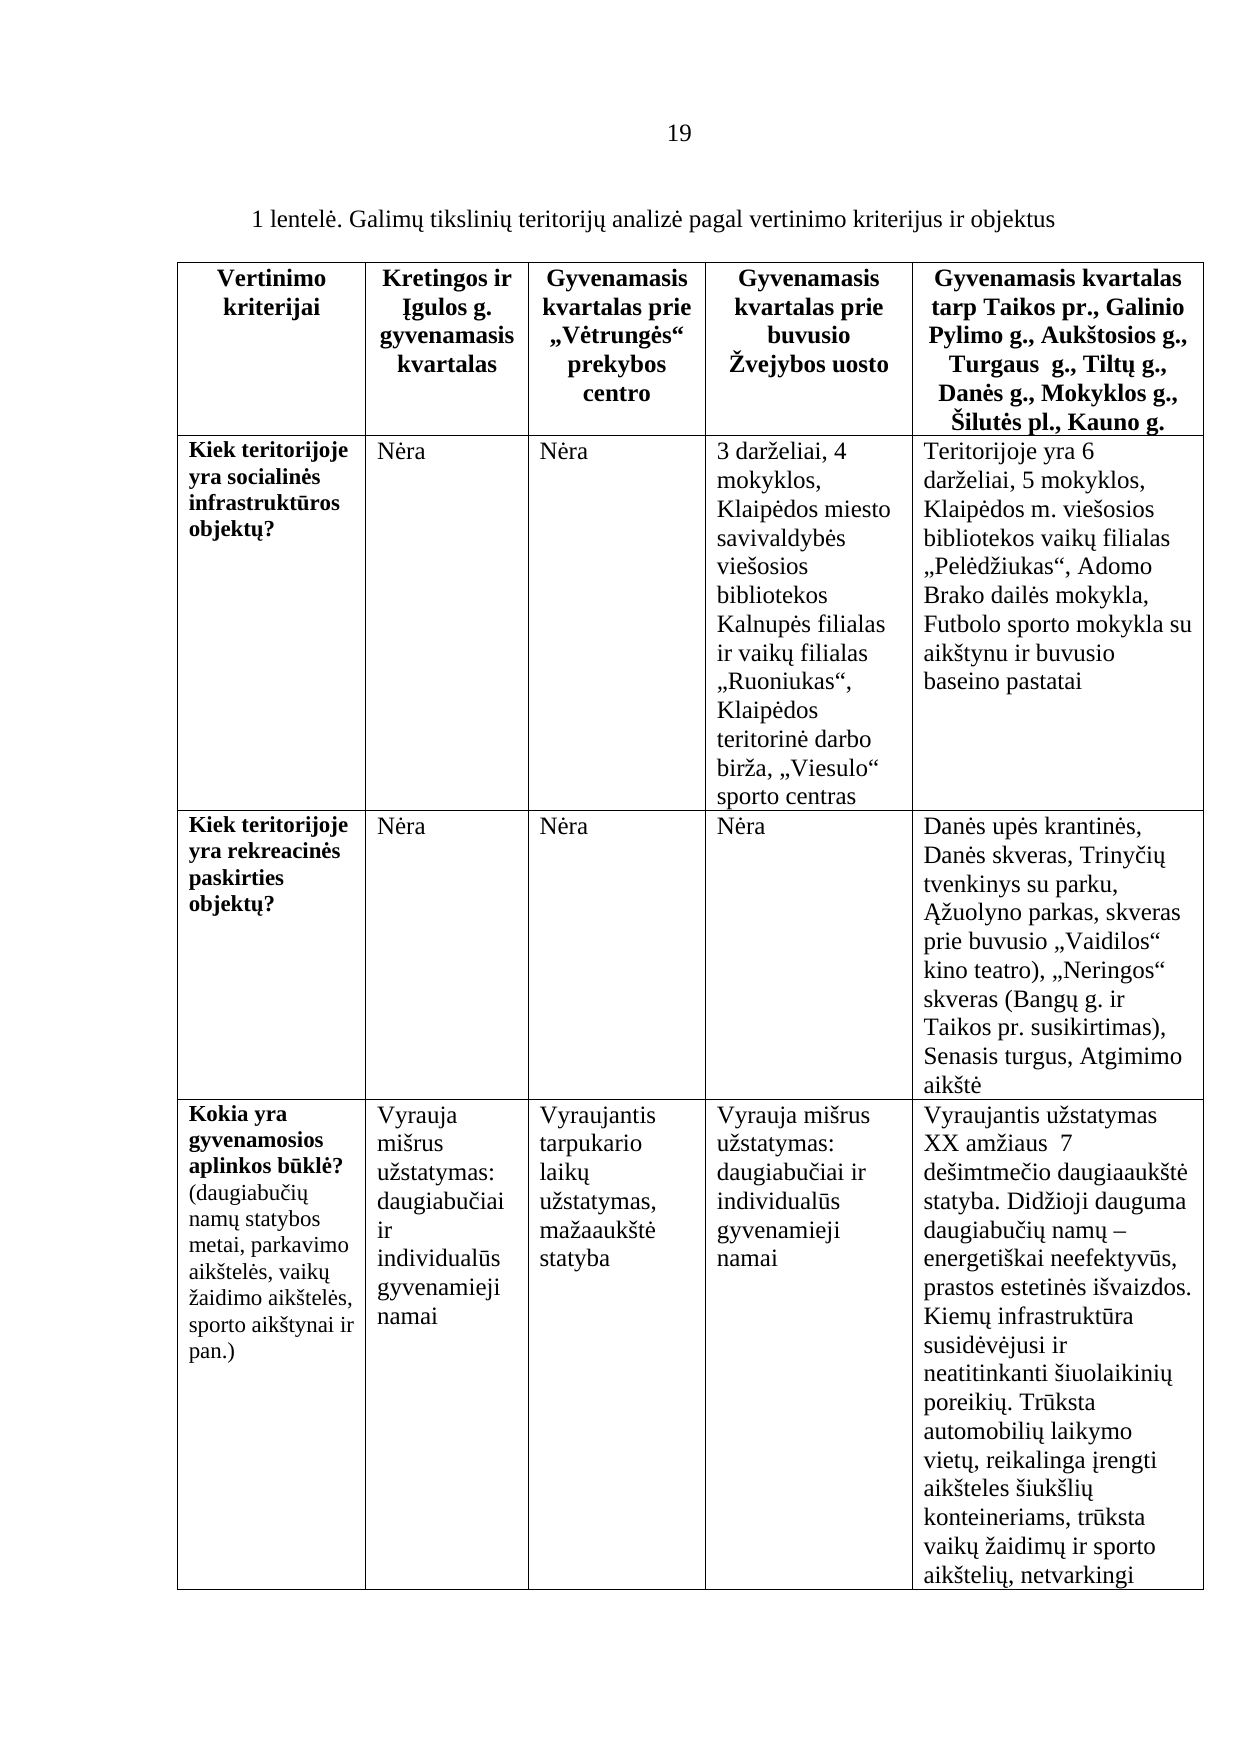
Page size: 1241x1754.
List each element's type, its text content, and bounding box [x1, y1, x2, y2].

table_cell Nėra [529, 811, 705, 1099]
table_cell Vyraujantis užstatymas XX amžiaus 7 dešimtmečio daugiaaukštė statyba. Didžioji dauguma daugiabučių namų – energetiškai neefektyvūs, prastos estetinės išvaizdos. Kiemų infrastruktūra susidėvėjusi ir neatitinkanti šiuolaikinių poreikių. Trūksta automobilių laikymo vietų, reikalinga įrengti aikšteles šiukšlių konteineriams, trūksta vaikų žaidimų ir sporto aikštelių, netvarkingi [913, 1100, 1203, 1588]
table_cell Danės upės krantinės, Danės skveras, Trinyčių tvenkinys su parku, Ąžuolyno parkas, skveras prie buvusio „Vaidilos“ kino teatro), „Neringos“ skveras (Bangų g. ir Taikos pr. susikirtimas), Senasis turgus, Atgimimo aikštė [913, 811, 1203, 1099]
table_header Gyvenamasis kvartalas tarp Taikos pr., Galinio Pylimo g., Aukštosios g., Turgaus g., Tiltų g., Danės g., Mokyklos g., Šilutės pl., Kauno g. [913, 263, 1203, 435]
table_header Gyvenamasis kvartalas prie buvusio Žvejybos uosto [706, 263, 912, 435]
table_header Gyvenamasis kvartalas prie „Vėtrungės“ prekybos centro [529, 263, 705, 435]
table_cell 3 darželiai, 4 mokyklos, Klaipėdos miesto savivaldybės viešosios bibliotekos Kalnupės filialas ir vaikų filialas „Ruoniukas“, Klaipėdos teritorinė darbo birža, „Viesulo“ sporto centras [706, 436, 912, 810]
table_cell Kokia yra gyvenamosios aplinkos būklė? (daugiabučių namų statybos metai, parkavimo aikštelės, vaikų žaidimo aikštelės, sporto aikštynai ir pan.) [178, 1100, 365, 1588]
table_header Kretingos ir Įgulos g. gyvenamasis kvartalas [366, 263, 528, 435]
table_cell Vyrauja mišrus užstatymas: daugiabučiai ir individualūs gyvenamieji namai [706, 1100, 912, 1588]
table_cell Nėra [366, 811, 528, 1099]
table_cell Kiek teritorijoje yra rekreacinės paskirties objektų? [178, 811, 365, 1099]
table_cell Nėra [529, 436, 705, 810]
table_cell Nėra [706, 811, 912, 1099]
table_cell Kiek teritorijoje yra socialinės infrastruktūros objektų? [178, 436, 365, 810]
table_cell Nėra [366, 436, 528, 810]
table_cell Vyraujantis tarpukario laikų užstatymas, mažaaukštė statyba [529, 1100, 705, 1588]
table_cell Vyrauja mišrus užstatymas: daugiabučiai ir individualūs gyvenamieji namai [366, 1100, 528, 1588]
table_cell Teritorijoje yra 6 darželiai, 5 mokyklos, Klaipėdos m. viešosios bibliotekos vaikų filialas „Pelėdžiukas“, Adomo Brako dailės mokykla, Futbolo sporto mokykla su aikštynu ir buvusio baseino pastatai [913, 436, 1203, 810]
text 1 lentelė. Galimų tikslinių teritorijų analizė pagal vertinimo kriterijus ir objektus [177, 204, 1181, 233]
table_header Vertinimo kriterijai [178, 263, 365, 435]
